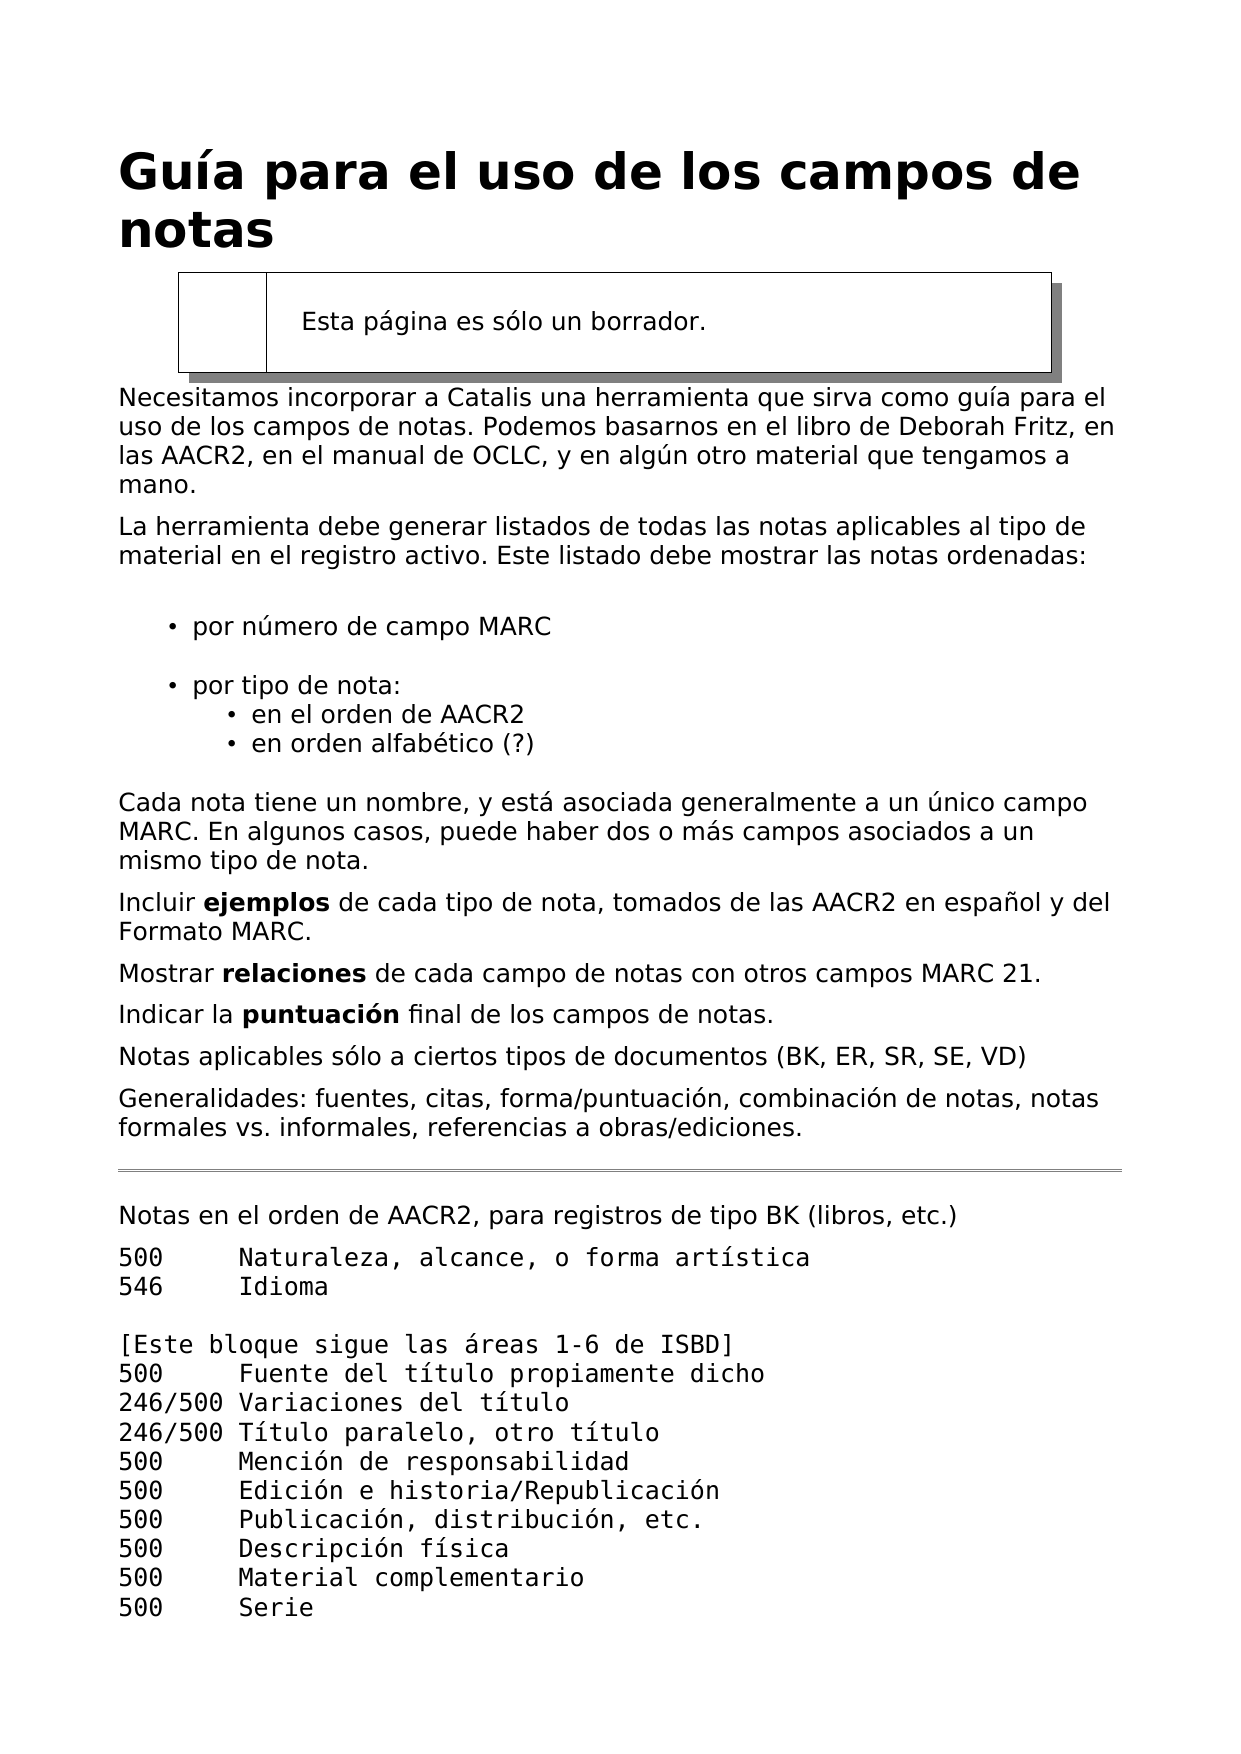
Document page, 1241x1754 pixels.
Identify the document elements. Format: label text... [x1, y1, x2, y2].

text Notas aplicables sólo a ciertos tipos de documentos (BK, ER, SR, SE, VD) [118, 1042, 1122, 1071]
text Indicar la puntuación final de los campos de notas. [118, 1001, 1122, 1030]
text La herramienta debe generar listados de todas las notas aplicables al tipo de material en el registro activo. Este listado debe mostrar las notas ordenadas: [118, 512, 1122, 570]
list en el orden de AACR2 [236, 700, 1122, 729]
text Mostrar relaciones de cada campo de notas con otros campos MARC 21. [118, 959, 1122, 988]
list por tipo de nota: [177, 671, 1122, 700]
subtitle Guía para el uso de los campos de notas [118, 143, 1122, 259]
text Notas en el orden de AACR2, para registros de tipo BK (libros, etc.) [118, 1201, 1122, 1230]
table_header [179, 273, 266, 372]
text Necesitamos incorporar a Catalis una herramienta que sirva como guía para el uso de los campos de notas. Podemos basarnos en el libro de Deborah Fritz, en las AACR2, en el manual de OCLC, y en algún otro material que tengamos a mano. [118, 383, 1122, 499]
text Incluir ejemplos de cada tipo de nota, tomados de las AACR2 en español y del Formato MARC. [118, 888, 1122, 946]
list por número de campo MARC [177, 612, 1122, 642]
list en orden alfabético (?) [236, 729, 1122, 758]
table_header Esta página es sólo un borrador. [267, 273, 1051, 372]
text 500 Naturaleza, alcance, o forma artística 546 Idioma [Este bloque sigue las áreas 1-6 de ISBD] 500 Fuente del título propiamente dicho 246/500 Variaciones del título 246/500 Título paralelo, otro título 500 Mención de responsabilidad 500 Edición e historia/Republicación 500 Publicación, distribución, etc. 500 Descripción física 500 Material complementario 500 Serie [118, 1243, 1122, 1622]
text Cada nota tiene un nombre, y está asociada generalmente a un único campo MARC. En algunos casos, puede haber dos o más campos asociados a un mismo tipo de nota. [118, 788, 1122, 876]
text Generalidades: fuentes, citas, forma/puntuación, combinación de notas, notas formales vs. informales, referencias a obras/ediciones. [118, 1084, 1122, 1142]
